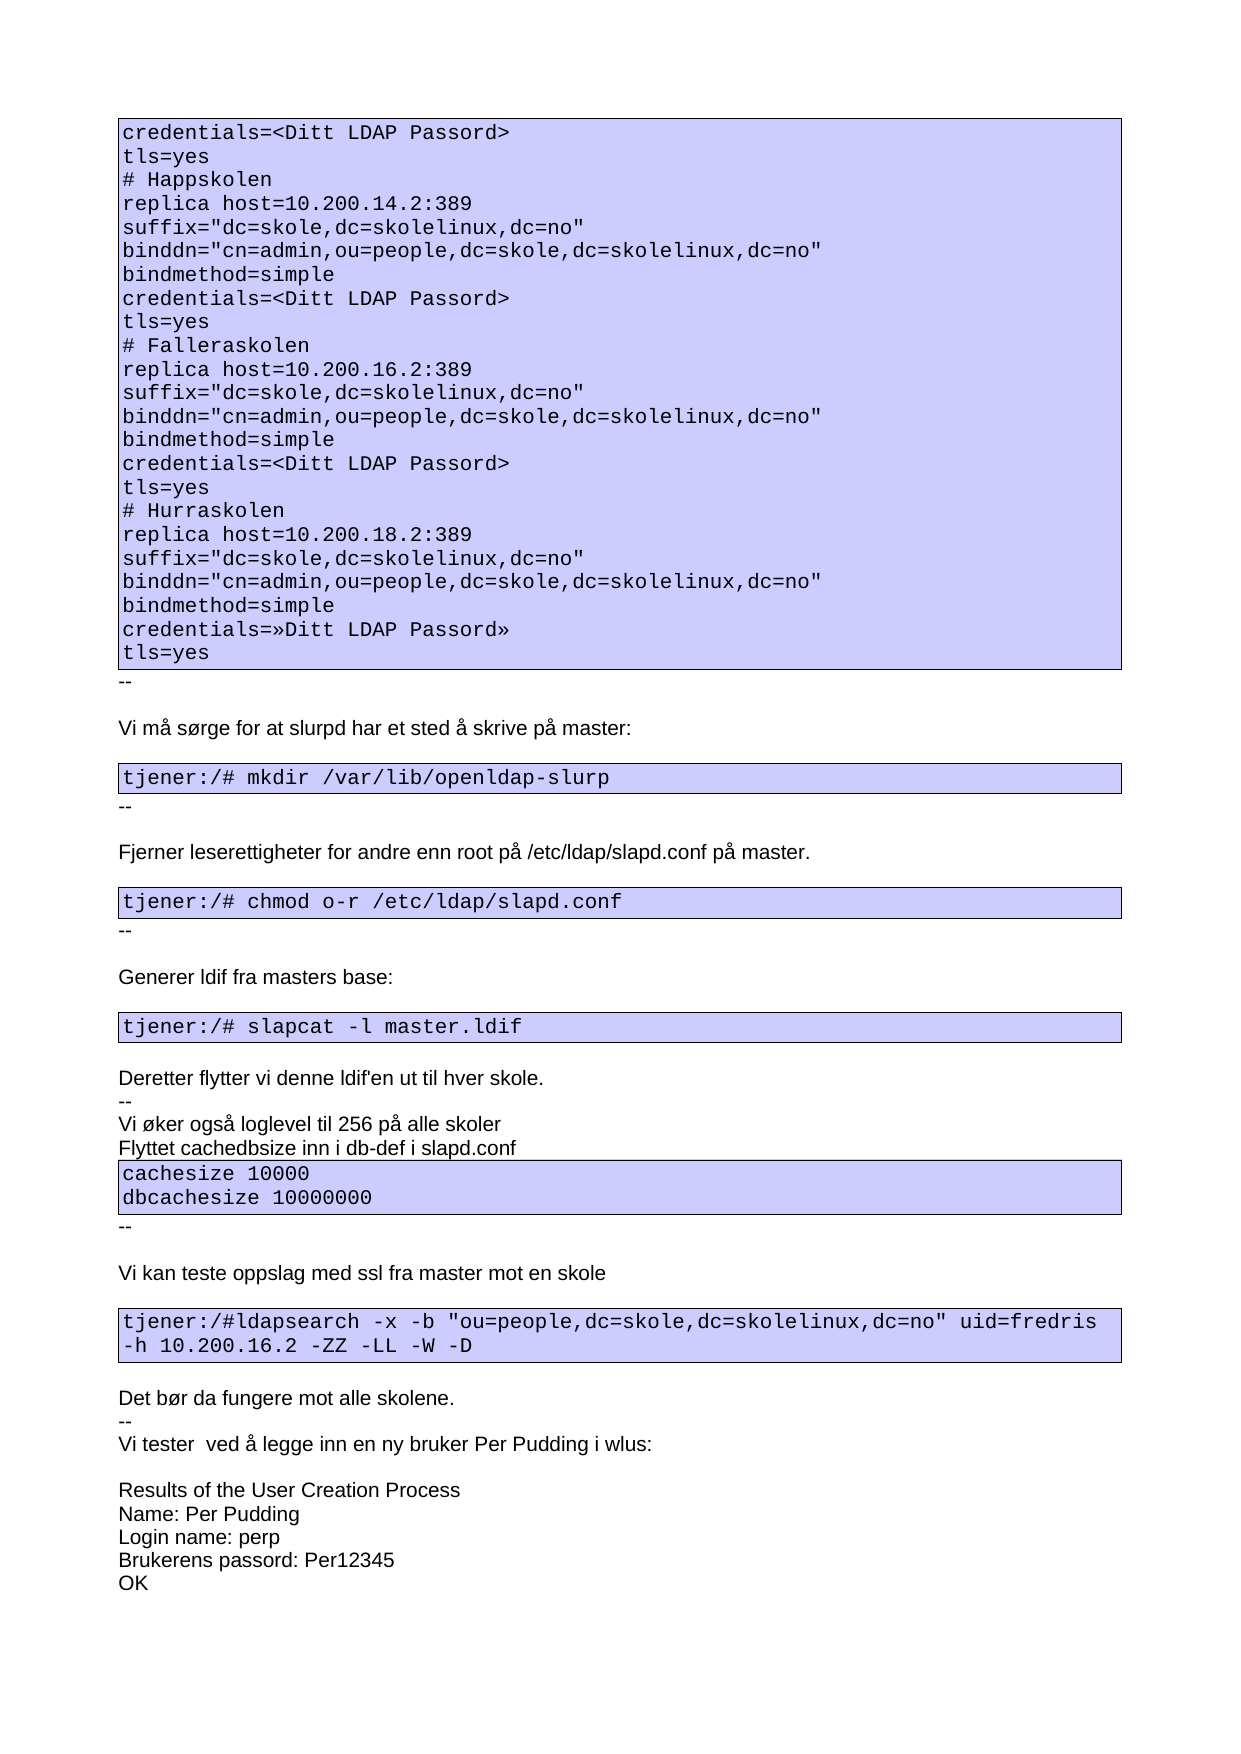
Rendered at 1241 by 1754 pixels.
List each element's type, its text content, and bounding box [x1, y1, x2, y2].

text -- [118, 1215, 1122, 1238]
text credentials=<Ditt LDAP Passord> [119, 284, 1121, 307]
text Name: Per Pudding [118, 1502, 1122, 1525]
text Vi må sørge for at slurpd har et sted å skrive på master: [118, 716, 1122, 739]
text suffix="dc=skole,dc=skolelinux,dc=no" [119, 213, 1121, 236]
text bindmethod=simple [119, 591, 1121, 615]
text -- [118, 670, 1122, 693]
text Login name: perp [118, 1525, 1122, 1549]
text binddn="cn=admin,ou=people,dc=skole,dc=skolelinux,dc=no" [119, 402, 1121, 426]
text Brukerens passord: Per12345 [118, 1549, 1122, 1572]
text Vi kan teste oppslag med ssl fra master mot en skole [118, 1261, 1122, 1284]
text -- [118, 919, 1122, 942]
text Results of the User Creation Process [118, 1479, 1122, 1502]
text Fjerner leserettigheter for andre enn root på /etc/ldap/slapd.conf på master. [118, 841, 1122, 864]
text bindmethod=simple [119, 426, 1121, 449]
text tls=yes [119, 638, 1121, 669]
text # Hurraskolen [119, 496, 1121, 520]
text tls=yes [119, 473, 1121, 496]
text # Happskolen [119, 165, 1121, 189]
text Det bør da fungere mot alle skolene. [118, 1386, 1122, 1409]
text Flyttet cachedbsize inn i db-def i slapd.conf [118, 1136, 1122, 1159]
text replica host=10.200.16.2:389 [119, 354, 1121, 378]
text tjener:/# chmod o-r /etc/ldap/slapd.conf [119, 888, 1121, 918]
text tjener:/# slapcat -l master.ldif [119, 1013, 1121, 1042]
text replica host=10.200.18.2:389 [119, 520, 1121, 544]
text -- [118, 794, 1122, 818]
text replica host=10.200.14.2:389 [119, 189, 1121, 213]
text credentials=<Ditt LDAP Passord> [119, 119, 1121, 142]
text Deretter flytter vi denne ldif'en ut til hver skole. [118, 1067, 1122, 1090]
text binddn="cn=admin,ou=people,dc=skole,dc=skolelinux,dc=no" [119, 567, 1121, 591]
text cachesize 10000 [119, 1161, 1121, 1183]
text dbcachesize 10000000 [119, 1183, 1121, 1214]
text Generer ldif fra masters base: [118, 965, 1122, 988]
text -- [118, 1090, 1122, 1113]
text suffix="dc=skole,dc=skolelinux,dc=no" [119, 544, 1121, 567]
text suffix="dc=skole,dc=skolelinux,dc=no" [119, 378, 1121, 402]
text tjener:/# mkdir /var/lib/openldap-slurp [119, 764, 1121, 793]
text credentials=<Ditt LDAP Passord> [119, 449, 1121, 473]
text tls=yes [119, 307, 1121, 331]
text Vi tester ved å legge inn en ny bruker Per Pudding i wlus: [118, 1432, 1122, 1456]
text # Falleraskolen [119, 331, 1121, 354]
text -- [118, 1409, 1122, 1432]
text tls=yes [119, 142, 1121, 165]
text bindmethod=simple [119, 260, 1121, 284]
text binddn="cn=admin,ou=people,dc=skole,dc=skolelinux,dc=no" [119, 236, 1121, 260]
text credentials=»Ditt LDAP Passord» [119, 615, 1121, 638]
text OK [118, 1572, 1122, 1595]
text Vi øker også loglevel til 256 på alle skoler [118, 1113, 1122, 1136]
text tjener:/#ldapsearch -x -b "ou=people,dc=skole,dc=skolelinux,dc=no" uid=fredris -h 10.200.16.2 -ZZ -LL -W -D [119, 1309, 1121, 1362]
